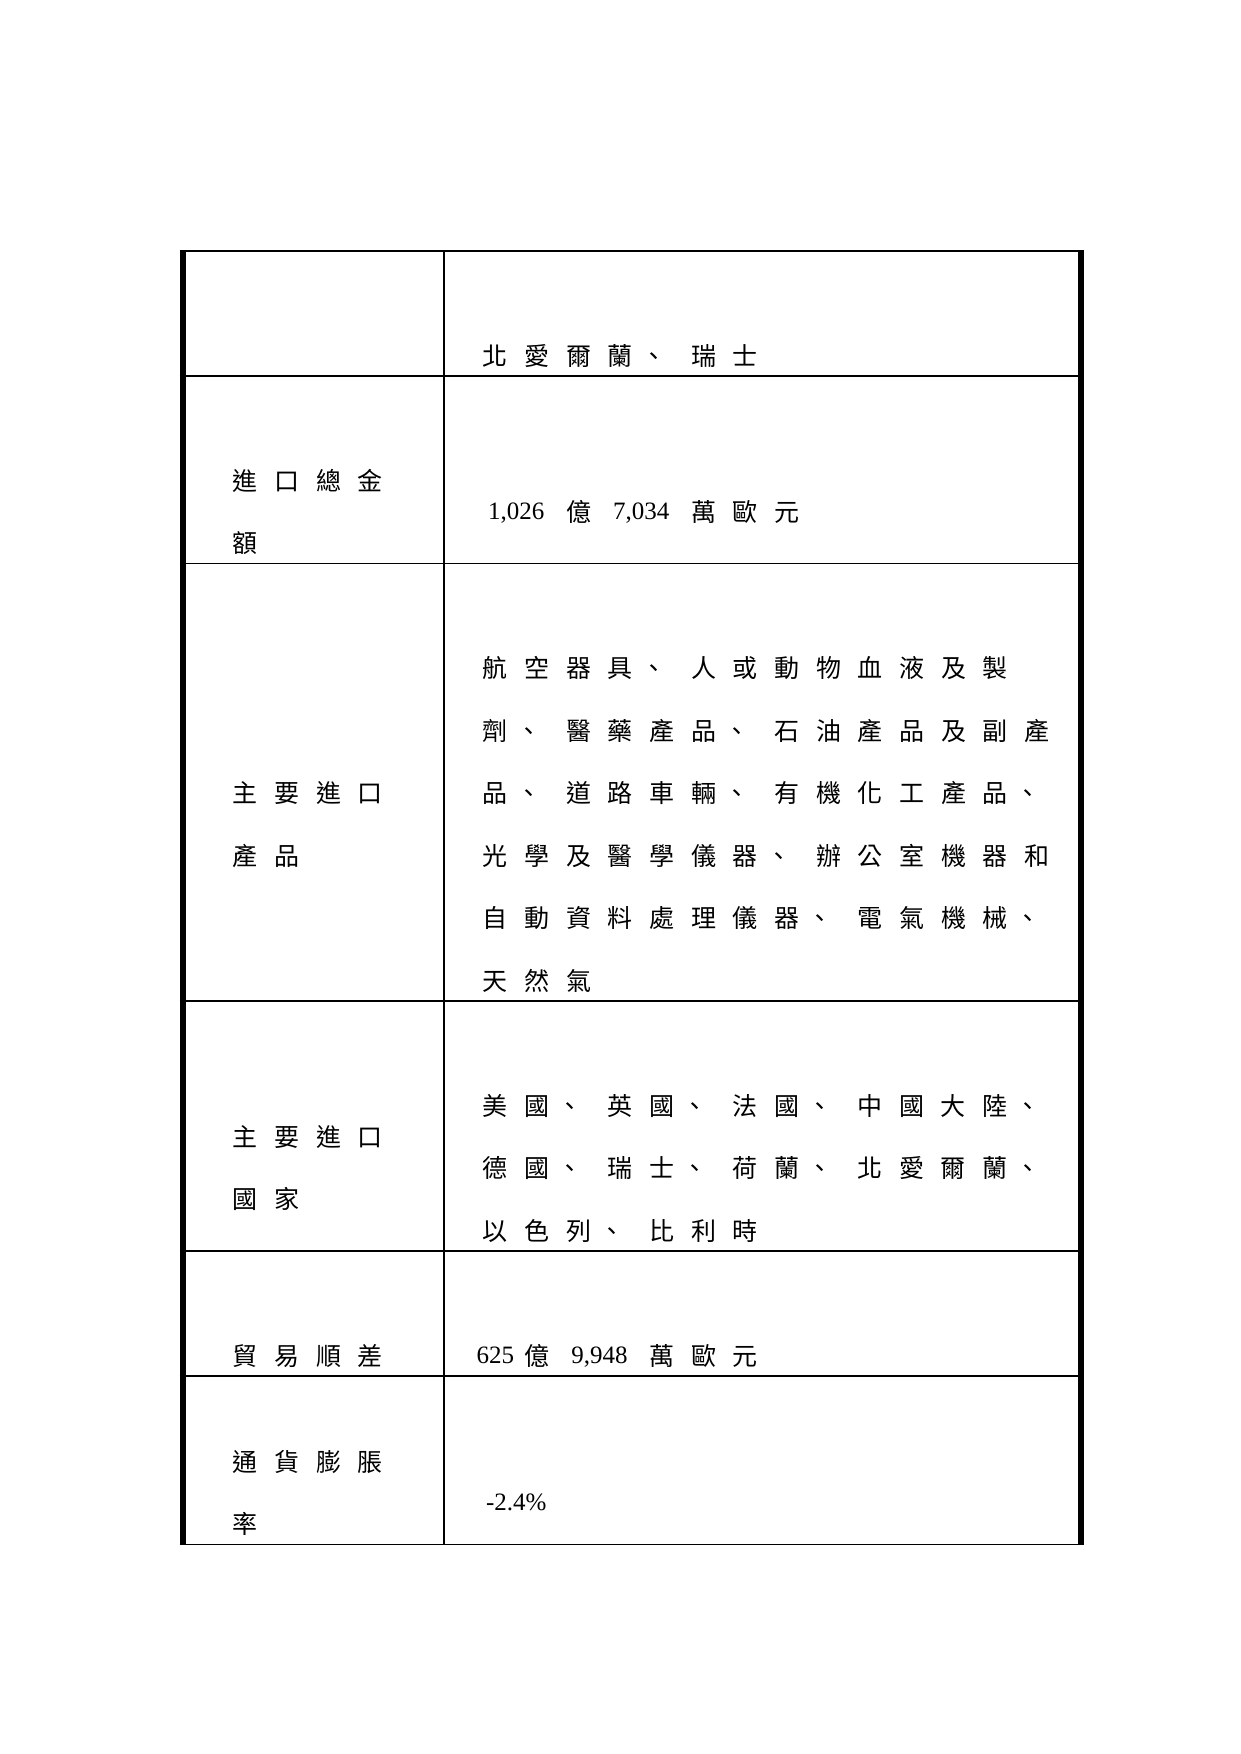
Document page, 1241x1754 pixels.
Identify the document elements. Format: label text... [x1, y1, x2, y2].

table_cell [186, 252, 443, 375]
table_cell 進口總金額 [186, 377, 443, 563]
table_cell -2.4% [445, 1377, 1078, 1543]
table_cell 通貨膨脹率 [186, 1377, 443, 1543]
table_cell 美國、英國、法國、中國大陸、德國、瑞士、荷蘭、北愛爾蘭、以色列、比利時 [445, 1002, 1078, 1250]
table_cell 1,026億7,034萬歐元 [445, 377, 1078, 563]
table_cell 貿易順差 [186, 1252, 443, 1375]
table_cell 主要進口國家 [186, 1002, 443, 1250]
table_cell 主要進口產品 [186, 564, 443, 1000]
table_cell 625億9,948萬歐元 [445, 1252, 1078, 1375]
table_cell 航空器具、人或動物血液及製劑、醫藥產品、石油產品及副產品、道路車輛、有機化工產品、光學及醫學儀器、辦公室機器和自動資料處理儀器、電氣機械、天然氣 [445, 564, 1078, 1000]
table_cell 北愛爾蘭、瑞士 [445, 252, 1078, 375]
